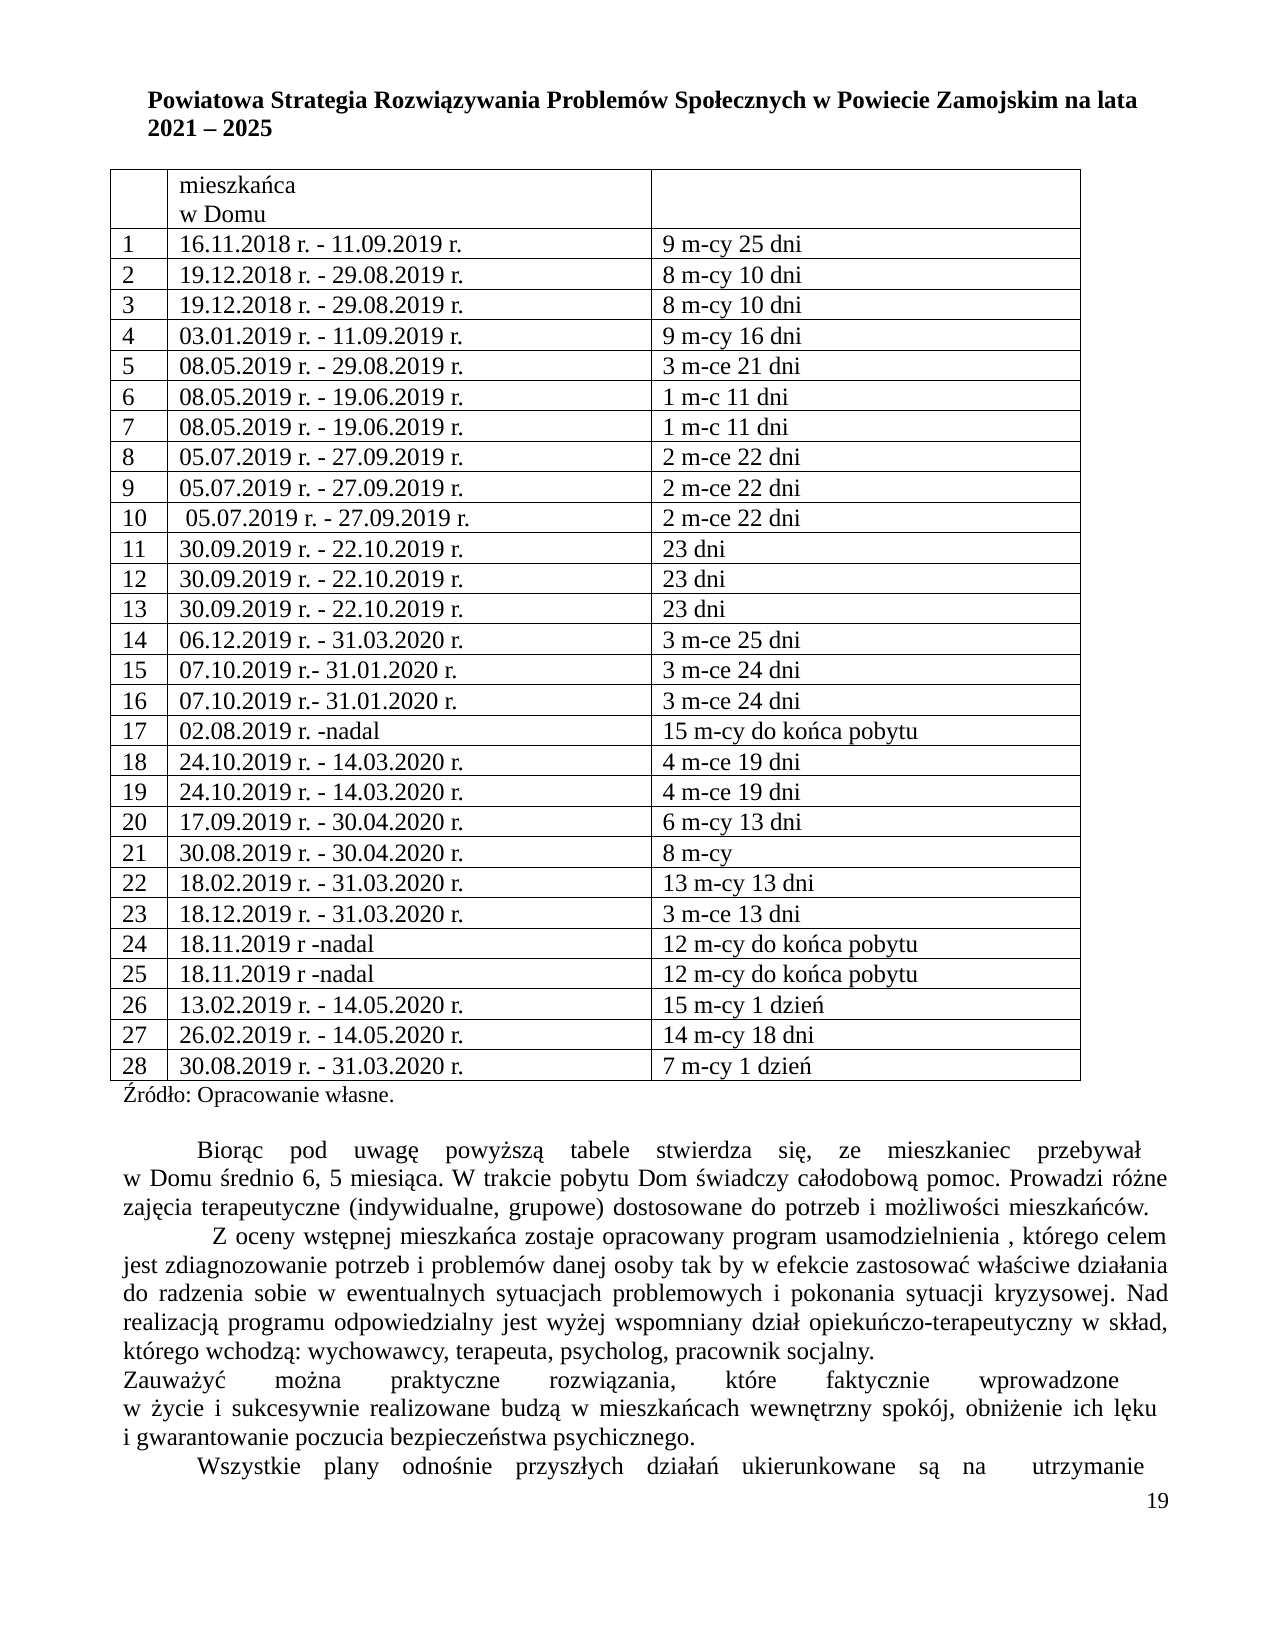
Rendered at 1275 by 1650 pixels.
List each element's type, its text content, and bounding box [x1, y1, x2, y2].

text Źródło: Opracowanie własne. [123, 1081, 1169, 1108]
table_cell 1 [111, 229, 167, 258]
table_cell 15 [111, 655, 167, 684]
table_cell 18 [111, 746, 167, 775]
table_cell 08.05.2019 r. - 19.06.2019 r. [168, 411, 651, 441]
table_cell 24.10.2019 r. - 14.03.2020 r. [168, 746, 651, 775]
table_cell 24.10.2019 r. - 14.03.2020 r. [168, 776, 651, 806]
table_cell 23 dni [652, 564, 1080, 593]
table_cell 12 m-cy do końca pobytu [652, 929, 1080, 958]
table_cell 4 m-ce 19 dni [652, 746, 1080, 775]
table_cell 7 [111, 411, 167, 441]
table_cell 12 [111, 564, 167, 593]
table_cell 15 m-cy do końca pobytu [652, 716, 1080, 745]
table_cell 18.12.2019 r. - 31.03.2020 r. [168, 898, 651, 927]
table_cell 8 m-cy 10 dni [652, 290, 1080, 319]
table_cell 30.09.2019 r. - 22.10.2019 r. [168, 564, 651, 593]
table_cell 1 m-c 11 dni [652, 381, 1080, 410]
table_cell 4 m-ce 19 dni [652, 776, 1080, 806]
table_cell 30.08.2019 r. - 30.04.2020 r. [168, 837, 651, 867]
table_cell 6 m-cy 13 dni [652, 807, 1080, 836]
table_cell 2 m-ce 22 dni [652, 442, 1080, 471]
table_cell 08.05.2019 r. - 19.06.2019 r. [168, 381, 651, 410]
table_cell 3 m-ce 24 dni [652, 685, 1080, 714]
table_cell 23 dni [652, 533, 1080, 562]
table_cell 11 [111, 533, 167, 562]
table_cell 6 [111, 381, 167, 410]
table_cell 25 [111, 959, 167, 988]
table_cell 16 [111, 685, 167, 714]
table_cell 08.05.2019 r. - 29.08.2019 r. [168, 351, 651, 380]
table_cell 7 m-cy 1 dzień [652, 1050, 1080, 1079]
table_cell 19.12.2018 r. - 29.08.2019 r. [168, 259, 651, 289]
table_cell 16.11.2018 r. - 11.09.2019 r. [168, 229, 651, 258]
table_cell 19.12.2018 r. - 29.08.2019 r. [168, 290, 651, 319]
table_cell 3 [111, 290, 167, 319]
table_cell 8 [111, 442, 167, 471]
table_cell 02.08.2019 r. -nadal [168, 716, 651, 745]
table_cell 3 m-ce 25 dni [652, 624, 1080, 654]
table_cell 07.10.2019 r.- 31.01.2020 r. [168, 655, 651, 684]
text Zauważyć można praktyczne rozwiązania, które faktycznie wprowadzone w życie i sukcesywnie realizowane budzą w mieszkańcach wewnętrzny spokój, obniżenie ich lęku i gwarantowanie poczucia bezpieczeństwa psychicznego. [123, 1365, 1169, 1451]
table_cell 17 [111, 716, 167, 745]
table_cell 18.11.2019 r -nadal [168, 929, 651, 958]
table_cell 18.11.2019 r -nadal [168, 959, 651, 988]
table_cell 30.09.2019 r. - 22.10.2019 r. [168, 533, 651, 562]
table_cell 18.02.2019 r. - 31.03.2020 r. [168, 868, 651, 897]
table_cell 4 [111, 320, 167, 349]
table_cell 23 [111, 898, 167, 927]
table_cell 3 m-ce 13 dni [652, 898, 1080, 927]
table_cell 2 [111, 259, 167, 289]
table_cell 26 [111, 989, 167, 1019]
table_cell 05.07.2019 r. - 27.09.2019 r. [168, 442, 651, 471]
table_cell 9 m-cy 25 dni [652, 229, 1080, 258]
table_cell 1 m-c 11 dni [652, 411, 1080, 441]
table_cell 3 m-ce 21 dni [652, 351, 1080, 380]
text Wszystkie plany odnośnie przyszłych działań ukierunkowane są na utrzymanie [123, 1451, 1169, 1480]
table_cell 2 m-ce 22 dni [652, 503, 1080, 532]
table_cell 13.02.2019 r. - 14.05.2020 r. [168, 989, 651, 1019]
table_cell 15 m-cy 1 dzień [652, 989, 1080, 1019]
table_cell 9 m-cy 16 dni [652, 320, 1080, 349]
table_cell 17.09.2019 r. - 30.04.2020 r. [168, 807, 651, 836]
table_cell 2 m-ce 22 dni [652, 472, 1080, 502]
table_cell 24 [111, 929, 167, 958]
table_cell 26.02.2019 r. - 14.05.2020 r. [168, 1020, 651, 1049]
table_cell 27 [111, 1020, 167, 1049]
table_cell 05.07.2019 r. - 27.09.2019 r. [168, 503, 651, 532]
table_cell 20 [111, 807, 167, 836]
table_cell 21 [111, 837, 167, 867]
text Biorąc pod uwagę powyższą tabele stwierdza się, ze mieszkaniec przebywał w Domu średnio 6, 5 miesiąca. W trakcie pobytu Dom świadczy całodobową pomoc. Prowadzi różne zajęcia terapeutyczne (indywidualne, grupowe) dostosowane do potrzeb i możliwości mieszkańców. Z oceny wstępnej mieszkańca zostaje opracowany program usamodzielnienia , którego celem jest zdiagnozowanie potrzeb i problemów danej osoby tak by w efekcie zastosować właściwe działania do radzenia sobie w ewentualnych sytuacjach problemowych i pokonania sytuacji kryzysowej. Nad realizacją programu odpowiedzialny jest wyżej wspomniany dział opiekuńczo-terapeutyczny w skład, którego wchodzą: wychowawcy, terapeuta, psycholog, pracownik socjalny. [123, 1135, 1169, 1365]
table_cell 8 m-cy 10 dni [652, 259, 1080, 289]
table_cell 23 dni [652, 594, 1080, 623]
table_cell 5 [111, 351, 167, 380]
table_header [652, 170, 1080, 228]
table_cell 12 m-cy do końca pobytu [652, 959, 1080, 988]
table_header [111, 170, 167, 228]
table_cell 3 m-ce 24 dni [652, 655, 1080, 684]
table_cell 14 m-cy 18 dni [652, 1020, 1080, 1049]
table_cell 19 [111, 776, 167, 806]
table_header mieszkańca w Domu [168, 170, 651, 228]
table_cell 03.01.2019 r. - 11.09.2019 r. [168, 320, 651, 349]
table_cell 13 [111, 594, 167, 623]
table_cell 30.08.2019 r. - 31.03.2020 r. [168, 1050, 651, 1079]
table_cell 9 [111, 472, 167, 502]
table_cell 06.12.2019 r. - 31.03.2020 r. [168, 624, 651, 654]
table_cell 14 [111, 624, 167, 654]
table_cell 10 [111, 503, 167, 532]
table_cell 8 m-cy [652, 837, 1080, 867]
table_cell 28 [111, 1050, 167, 1079]
table_cell 05.07.2019 r. - 27.09.2019 r. [168, 472, 651, 502]
table_cell 13 m-cy 13 dni [652, 868, 1080, 897]
table_cell 30.09.2019 r. - 22.10.2019 r. [168, 594, 651, 623]
table_cell 22 [111, 868, 167, 897]
table_cell 07.10.2019 r.- 31.01.2020 r. [168, 685, 651, 714]
